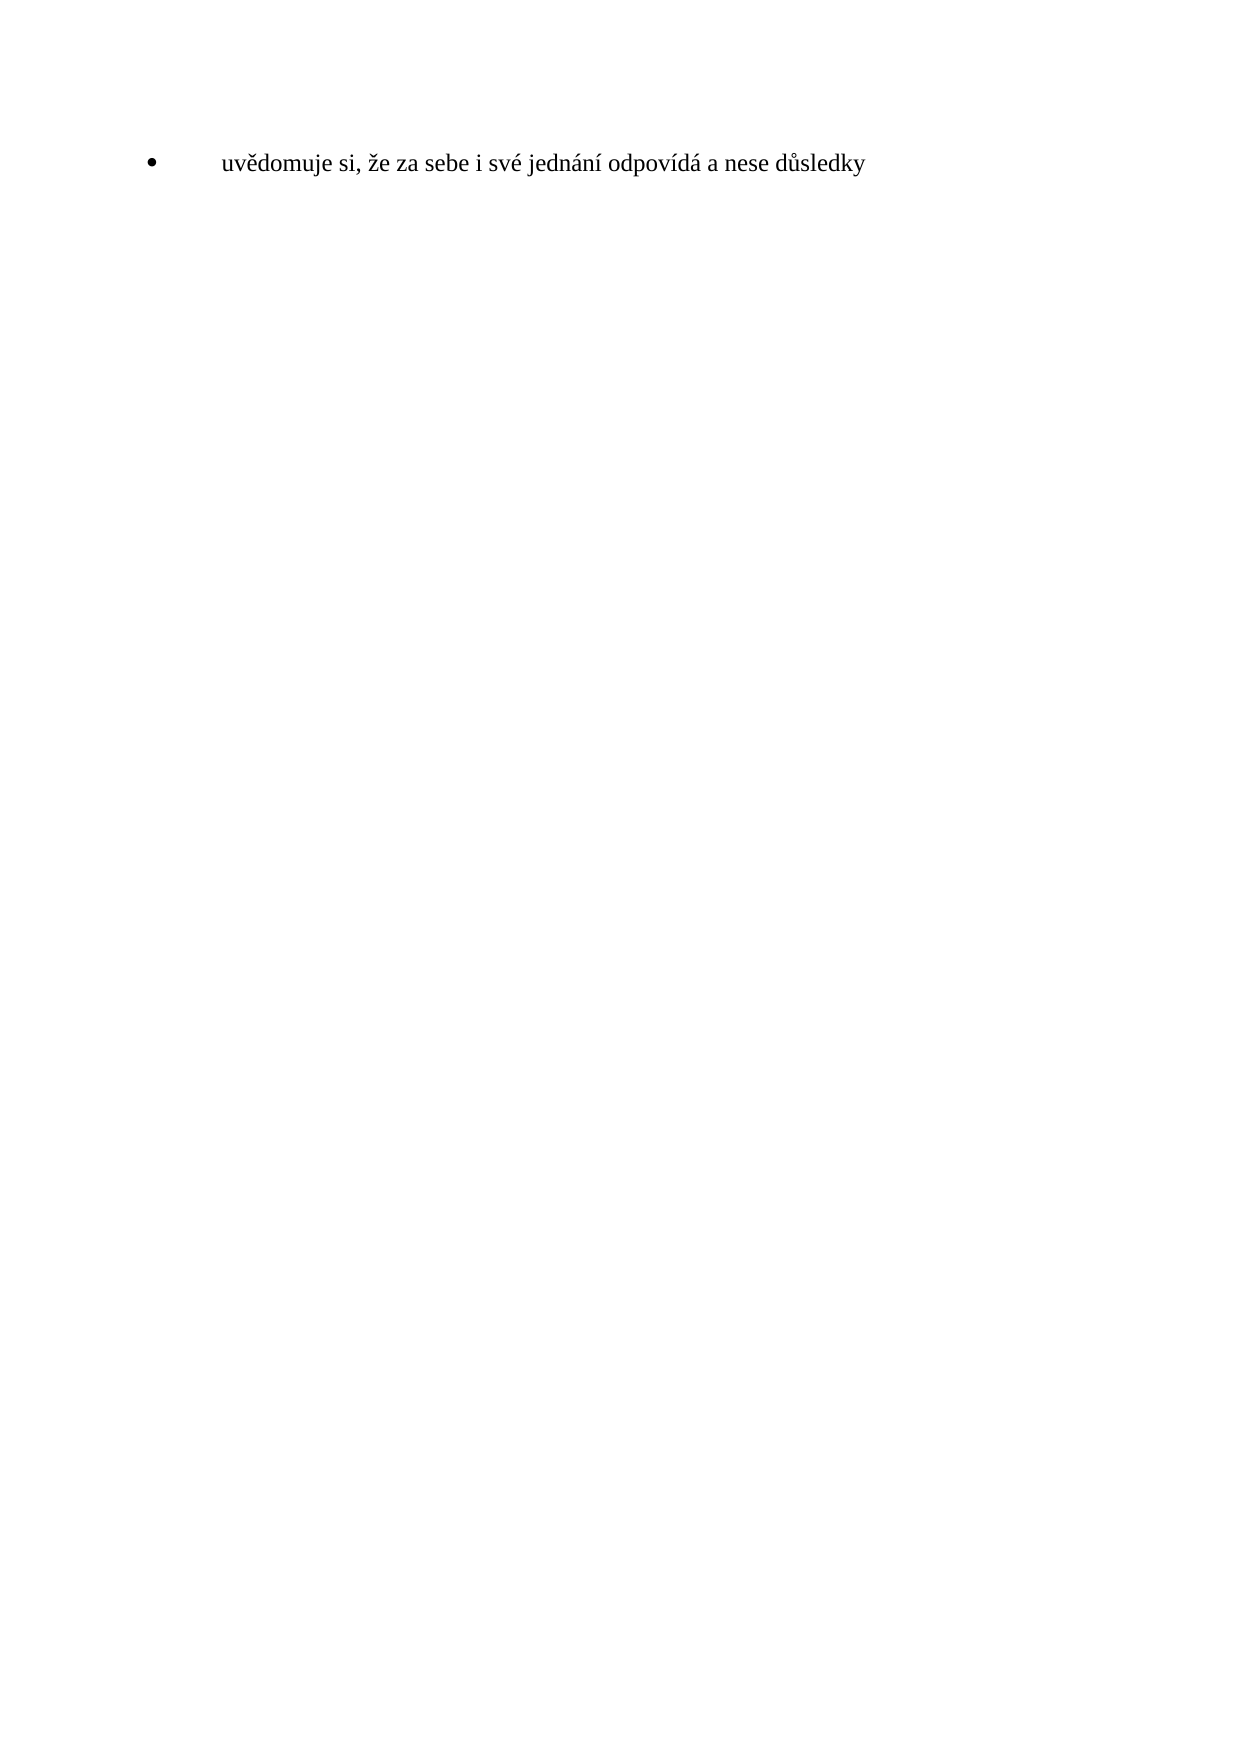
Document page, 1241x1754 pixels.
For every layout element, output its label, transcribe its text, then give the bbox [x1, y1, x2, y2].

list uvědomuje si, že za sebe i své jednání odpovídá a nese důsledky [148, 148, 1093, 176]
